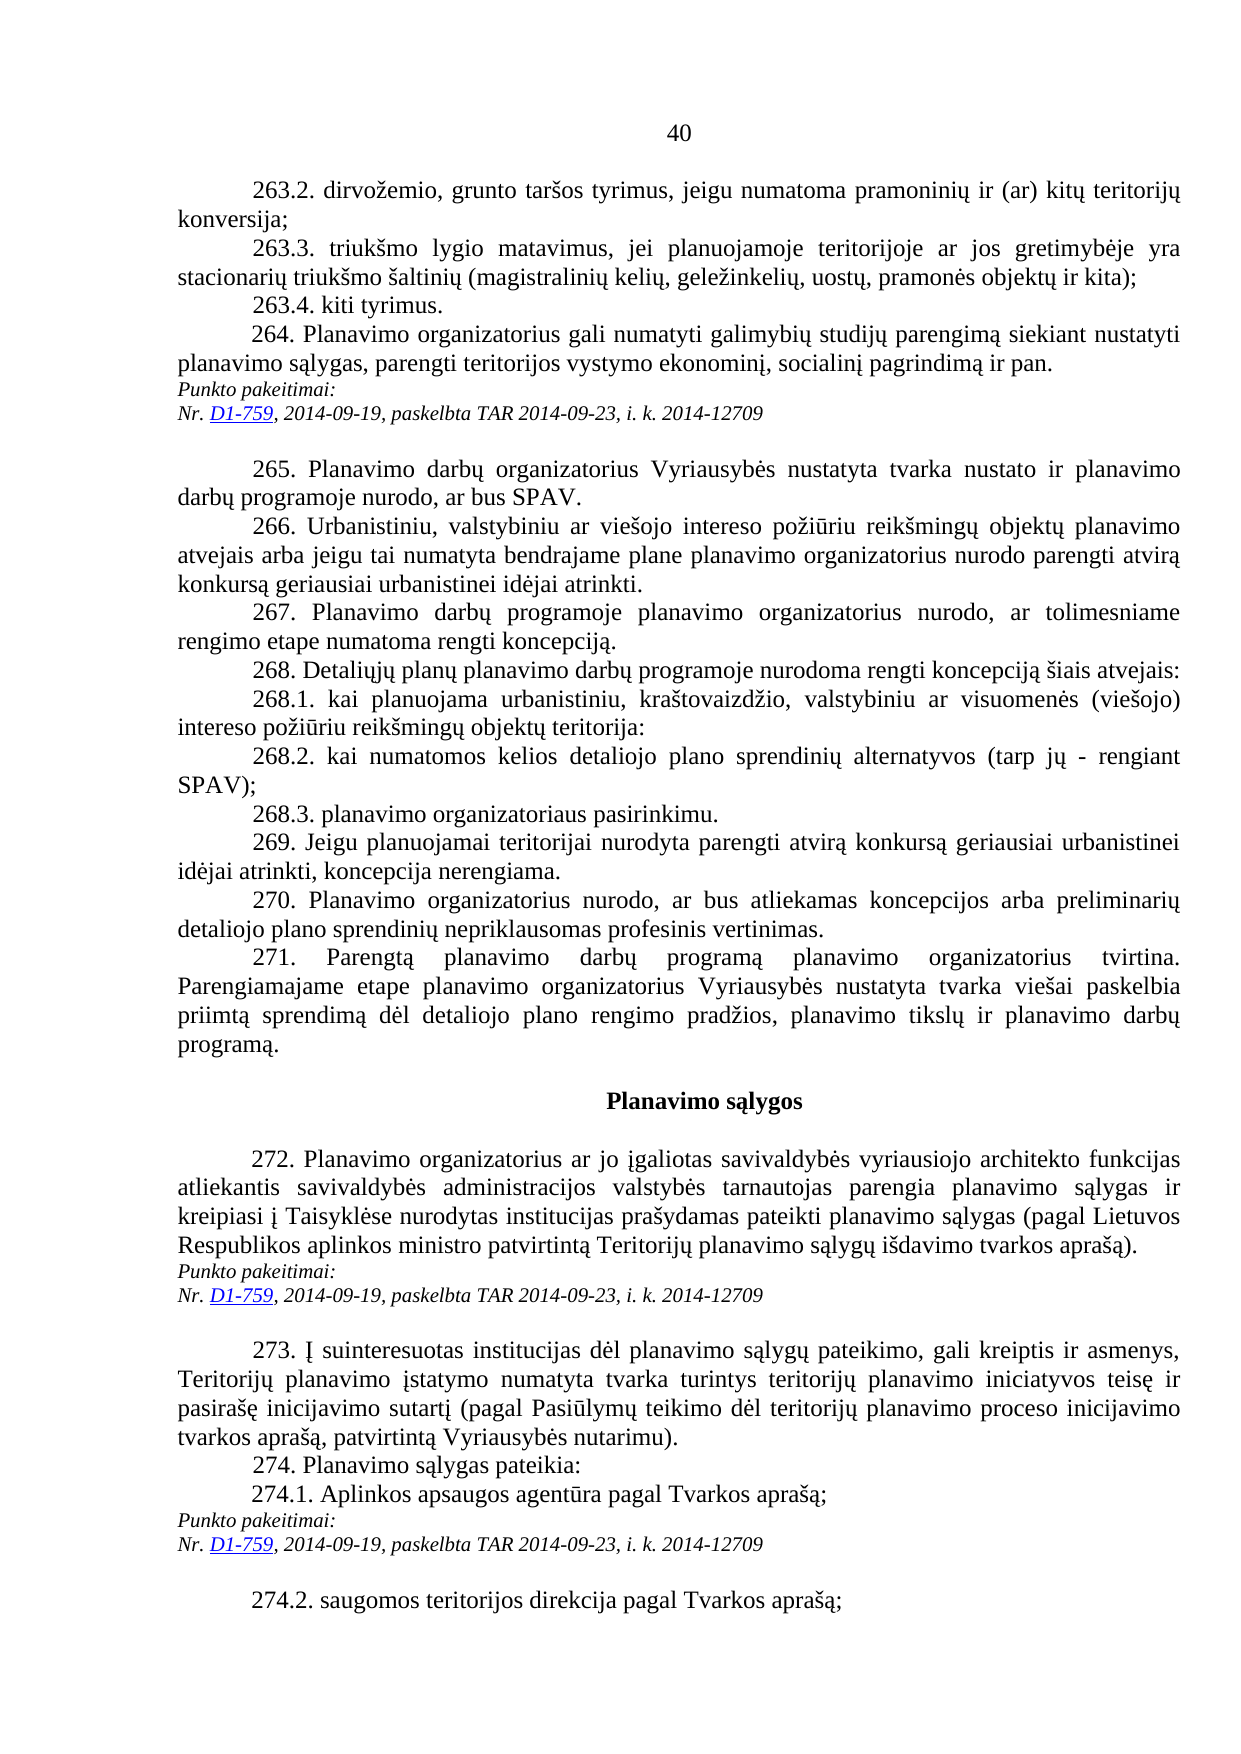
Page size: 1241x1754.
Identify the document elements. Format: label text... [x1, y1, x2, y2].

text 268. Detaliųjų planų planavimo darbų programoje nurodoma rengti koncepciją šiais atvejais: [177, 655, 1181, 684]
text 264. Planavimo organizatorius gali numatyti galimybių studijų parengimą siekiant nustatyti planavimo sąlygas, parengti teritorijos vystymo ekonominį, socialinį pagrindimą ir pan. [177, 319, 1181, 377]
text Nr. D1-759, 2014-09-19, paskelbta TAR 2014-09-23, i. k. 2014-12709 [177, 1532, 1181, 1556]
text 274.1. Aplinkos apsaugos agentūra pagal Tvarkos aprašą; [177, 1479, 1181, 1508]
text Punkto pakeitimai: [177, 377, 1181, 401]
text 265. Planavimo darbų organizatorius Vyriausybės nustatyta tvarka nustato ir planavimo darbų programoje nurodo, ar bus SPAV. [177, 454, 1181, 511]
text 271. Parengtą planavimo darbų programą planavimo organizatorius tvirtina. Parengiamajame etape planavimo organizatorius Vyriausybės nustatyta tvarka viešai paskelbia priimtą sprendimą dėl detaliojo plano rengimo pradžios, planavimo tikslų ir planavimo darbų programą. [177, 942, 1181, 1057]
text 272. Planavimo organizatorius ar jo įgaliotas savivaldybės vyriausiojo architekto funkcijas atliekantis savivaldybės administracijos valstybės tarnautojas parengia planavimo sąlygas ir kreipiasi į Taisyklėse nurodytas institucijas prašydamas pateikti planavimo sąlygas (pagal Lietuvos Respublikos aplinkos ministro patvirtintą Teritorijų planavimo sąlygų išdavimo tvarkos aprašą). [177, 1144, 1181, 1259]
text 263.4. kiti tyrimus. [177, 291, 1181, 319]
text 268.2. kai numatomos kelios detaliojo plano sprendinių alternatyvos (tarp jų - rengiant SPAV); [177, 741, 1181, 799]
text 268.1. kai planuojama urbanistiniu, kraštovaizdžio, valstybiniu ar visuomenės (viešojo) intereso požiūriu reikšmingų objektų teritorija: [177, 684, 1181, 741]
text 273. Į suinteresuotas institucijas dėl planavimo sąlygų pateikimo, gali kreiptis ir asmenys, Teritorijų planavimo įstatymo numatyta tvarka turintys teritorijų planavimo iniciatyvos teisę ir pasirašę inicijavimo sutartį (pagal Pasiūlymų teikimo dėl teritorijų planavimo proceso inicijavimo tvarkos aprašą, patvirtintą Vyriausybės nutarimu). [177, 1336, 1181, 1451]
text Nr. D1-759, 2014-09-19, paskelbta TAR 2014-09-23, i. k. 2014-12709 [177, 1283, 1181, 1307]
text 270. Planavimo organizatorius nurodo, ar bus atliekamas koncepcijos arba preliminarių detaliojo plano sprendinių nepriklausomas profesinis vertinimas. [177, 885, 1181, 942]
text 263.3. triukšmo lygio matavimus, jei planuojamoje teritorijoje ar jos gretimybėje yra stacionarių triukšmo šaltinių (magistralinių kelių, geležinkelių, uostų, pramonės objektų ir kita); [177, 233, 1181, 291]
text 274.2. saugomos teritorijos direkcija pagal Tvarkos aprašą; [177, 1585, 1181, 1614]
text 268.3. planavimo organizatoriaus pasirinkimu. [177, 799, 1181, 827]
text Planavimo sąlygos [227, 1086, 1181, 1115]
text Nr. D1-759, 2014-09-19, paskelbta TAR 2014-09-23, i. k. 2014-12709 [177, 401, 1181, 425]
text Punkto pakeitimai: [177, 1259, 1181, 1283]
text Punkto pakeitimai: [177, 1508, 1181, 1532]
text 269. Jeigu planuojamai teritorijai nurodyta parengti atvirą konkursą geriausiai urbanistinei idėjai atrinkti, koncepcija nerengiama. [177, 827, 1181, 885]
text 274. Planavimo sąlygas pateikia: [177, 1451, 1181, 1479]
text 266. Urbanistiniu, valstybiniu ar viešojo intereso požiūriu reikšmingų objektų planavimo atvejais arba jeigu tai numatyta bendrajame plane planavimo organizatorius nurodo parengti atvirą konkursą geriausiai urbanistinei idėjai atrinkti. [177, 511, 1181, 597]
text 263.2. dirvožemio, grunto taršos tyrimus, jeigu numatoma pramoninių ir (ar) kitų teritorijų konversija; [177, 176, 1181, 233]
text 267. Planavimo darbų programoje planavimo organizatorius nurodo, ar tolimesniame rengimo etape numatoma rengti koncepciją. [177, 597, 1181, 655]
